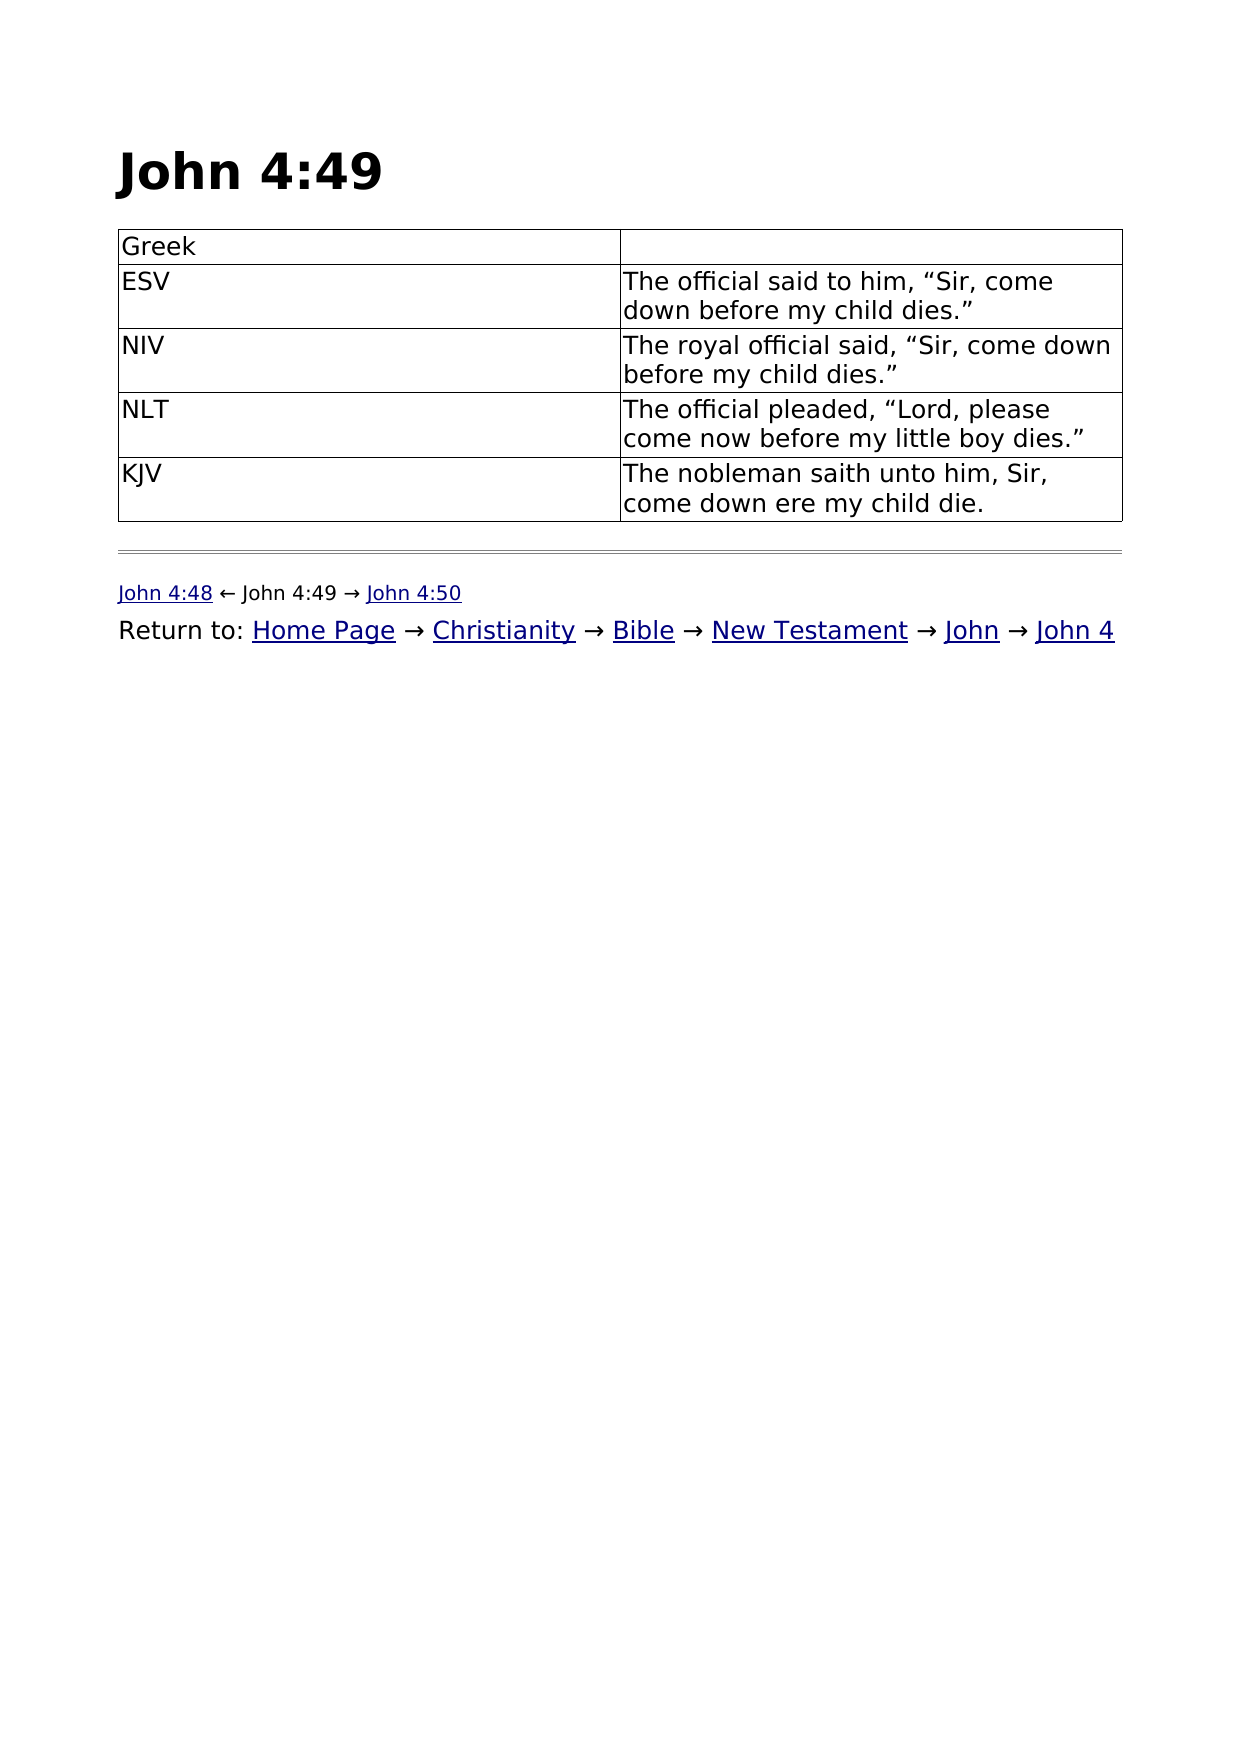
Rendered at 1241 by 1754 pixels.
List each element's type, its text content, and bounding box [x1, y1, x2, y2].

table_cell The official said to him, “Sir, come down before my child dies.” [621, 265, 1122, 328]
table_cell NIV [119, 329, 620, 392]
table_cell The official pleaded, “Lord, please come now before my little boy dies.” [621, 393, 1122, 457]
text Return to: Home Page → Christianity → Bible → New Testament → John → John 4 [118, 616, 1122, 645]
table_cell The royal official said, “Sir, come down before my child dies.” [621, 329, 1122, 392]
table_header Greek [119, 230, 620, 264]
table_cell ESV [119, 265, 620, 328]
table_cell The nobleman saith unto him, Sir, come down ere my child die. [621, 458, 1122, 521]
text John 4:48 ← John 4:49 → John 4:50 [118, 582, 1122, 616]
table_cell NLT [119, 393, 620, 457]
table_header [621, 230, 1122, 264]
table_cell KJV [119, 458, 620, 521]
subtitle John 4:49 [118, 143, 1122, 201]
